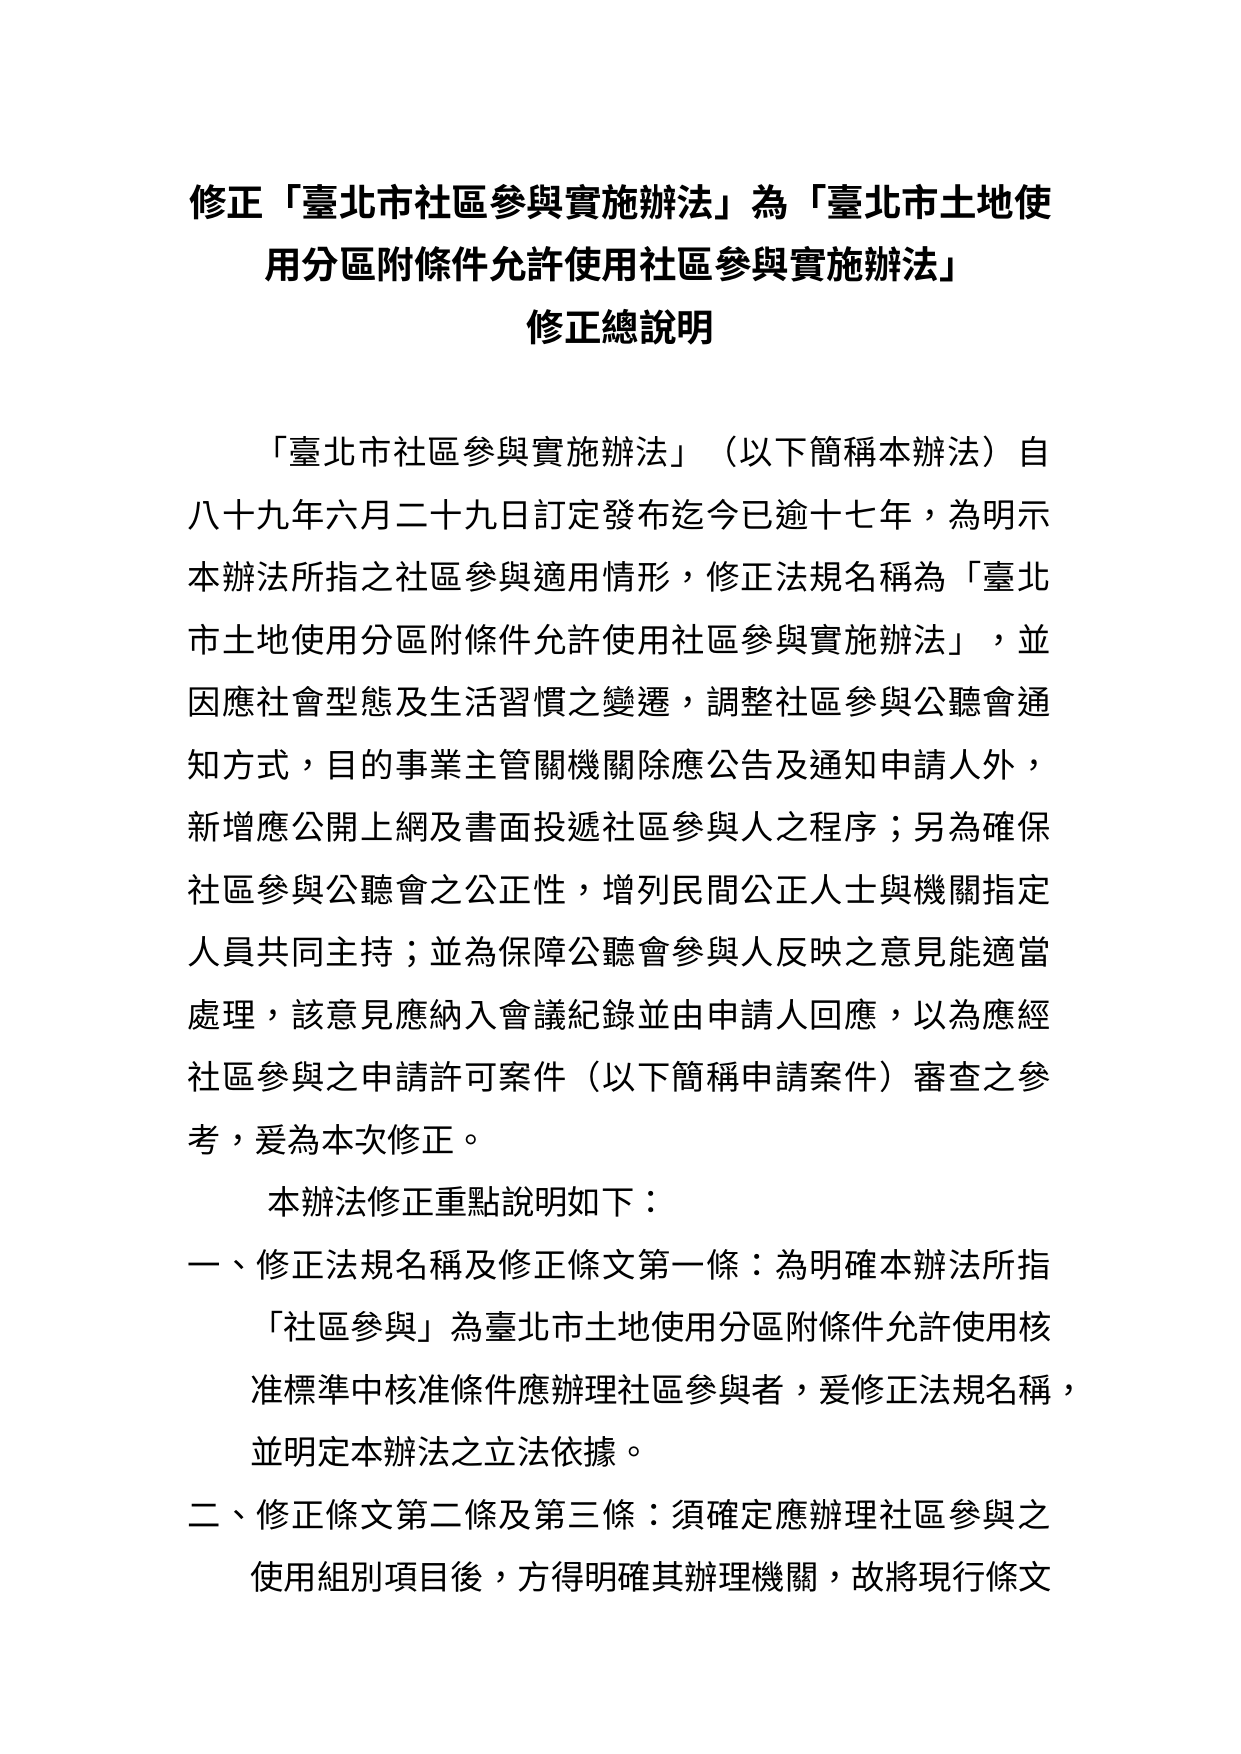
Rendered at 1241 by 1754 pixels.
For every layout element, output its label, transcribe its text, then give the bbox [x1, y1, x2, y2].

text 一、修正法規名稱及修正條文第一條：為明確本辦法所指「社區參與」為臺北市土地使用分區附條件允許使用核准標準中核准條件應辦理社區參與者，爰修正法規名稱，並明定本辦法之立法依據。 [187, 1221, 1053, 1471]
text 本辦法修正重點說明如下： [187, 1158, 1053, 1221]
text 修正「臺北市社區參與實施辦法」為「臺北市土地使用分區附條件允許使用社區參與實施辦法」 [187, 158, 1053, 283]
text 二、修正條文第二條及第三條：須確定應辦理社區參與之使用組別項目後，方得明確其辦理機關，故將現行條文 [187, 1471, 1053, 1596]
text 修正總說明 [187, 283, 1053, 346]
text 「臺北市社區參與實施辦法」（以下簡稱本辦法）自八十九年六月二十九日訂定發布迄今已逾十七年，為明示本辦法所指之社區參與適用情形，修正法規名稱為「臺北市土地使用分區附條件允許使用社區參與實施辦法」，並因應社會型態及生活習慣之變遷，調整社區參與公聽會通知方式，目的事業主管關機關除應公告及通知申請人外，新增應公開上網及書面投遞社區參與人之程序；另為確保社區參與公聽會之公正性，增列民間公正人士與機關指定人員共同主持；並為保障公聽會參與人反映之意見能適當處理，該意見應納入會議紀錄並由申請人回應，以為應經社區參與之申請許可案件（以下簡稱申請案件）審查之參考，爰為本次修正。 [187, 408, 1053, 1158]
